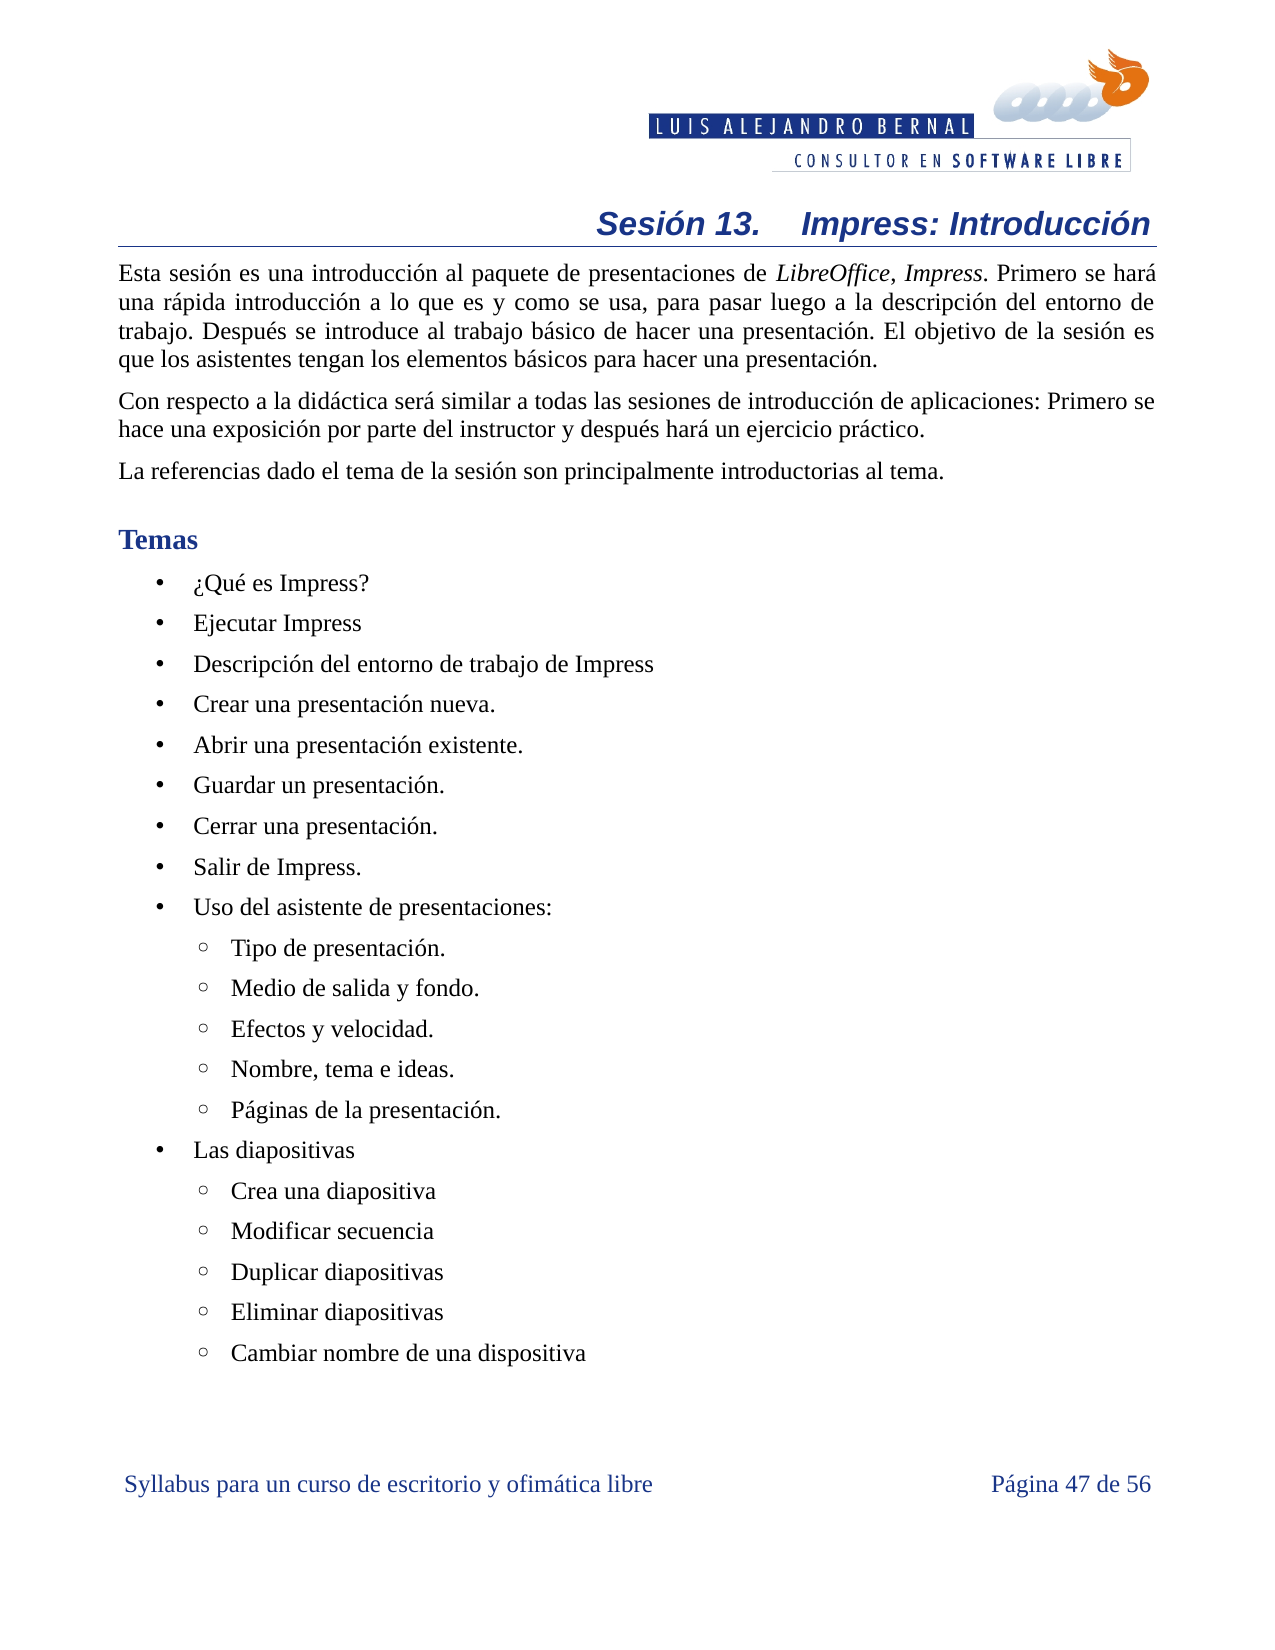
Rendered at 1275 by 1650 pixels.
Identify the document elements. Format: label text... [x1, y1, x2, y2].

list Salir de Impress. [156, 852, 1157, 880]
list Nombre, tema e ideas. [193, 1054, 1157, 1083]
list ¿Qué es Impress? [156, 568, 1157, 597]
list Modificar secuencia [193, 1216, 1157, 1245]
list Efectos y velocidad. [193, 1014, 1157, 1042]
list Páginas de la presentación. [193, 1095, 1157, 1123]
list Cerrar una presentación. [156, 811, 1157, 840]
text La referencias dado el tema de la sesión son principalmente introductorias al tema. [118, 456, 1157, 484]
subtitle Temas [118, 522, 1157, 556]
list Crea una diapositiva [193, 1176, 1157, 1204]
list Crear una presentación nueva. [156, 689, 1157, 718]
list Uso del asistente de presentaciones: [156, 892, 1157, 921]
list Eliminar diapositivas [193, 1297, 1157, 1326]
list Cambiar nombre de una dispositiva [193, 1338, 1157, 1367]
list Descripción del entorno de trabajo de Impress [156, 649, 1157, 678]
text Esta sesión es una introducción al paquete de presentaciones de LibreOffice, Impress. Primero se hará una rápida introducción a lo que es y como se usa, para pasar luego a la descripción del entorno de trabajo. Después se introduce al trabajo básico de hacer una presentación. El objetivo de la sesión es que los asistentes tengan los elementos básicos para hacer una presentación. [118, 258, 1157, 373]
list Tipo de presentación. [193, 933, 1157, 961]
subtitle Impress: introducción [118, 201, 1157, 246]
list Abrir una presentación existente. [156, 730, 1157, 759]
list Ejecutar Impress [156, 608, 1157, 637]
list Guardar un presentación. [156, 771, 1157, 799]
list Medio de salida y fondo. [193, 973, 1157, 1002]
picture [648, 45, 1151, 174]
text Con respecto a la didáctica será similar a todas las sesiones de introducción de aplicaciones: Primero se hace una exposición por parte del instructor y después hará un ejercicio práctico. [118, 386, 1157, 443]
list Las diapositivas [156, 1135, 1157, 1164]
list Duplicar diapositivas [193, 1257, 1157, 1286]
